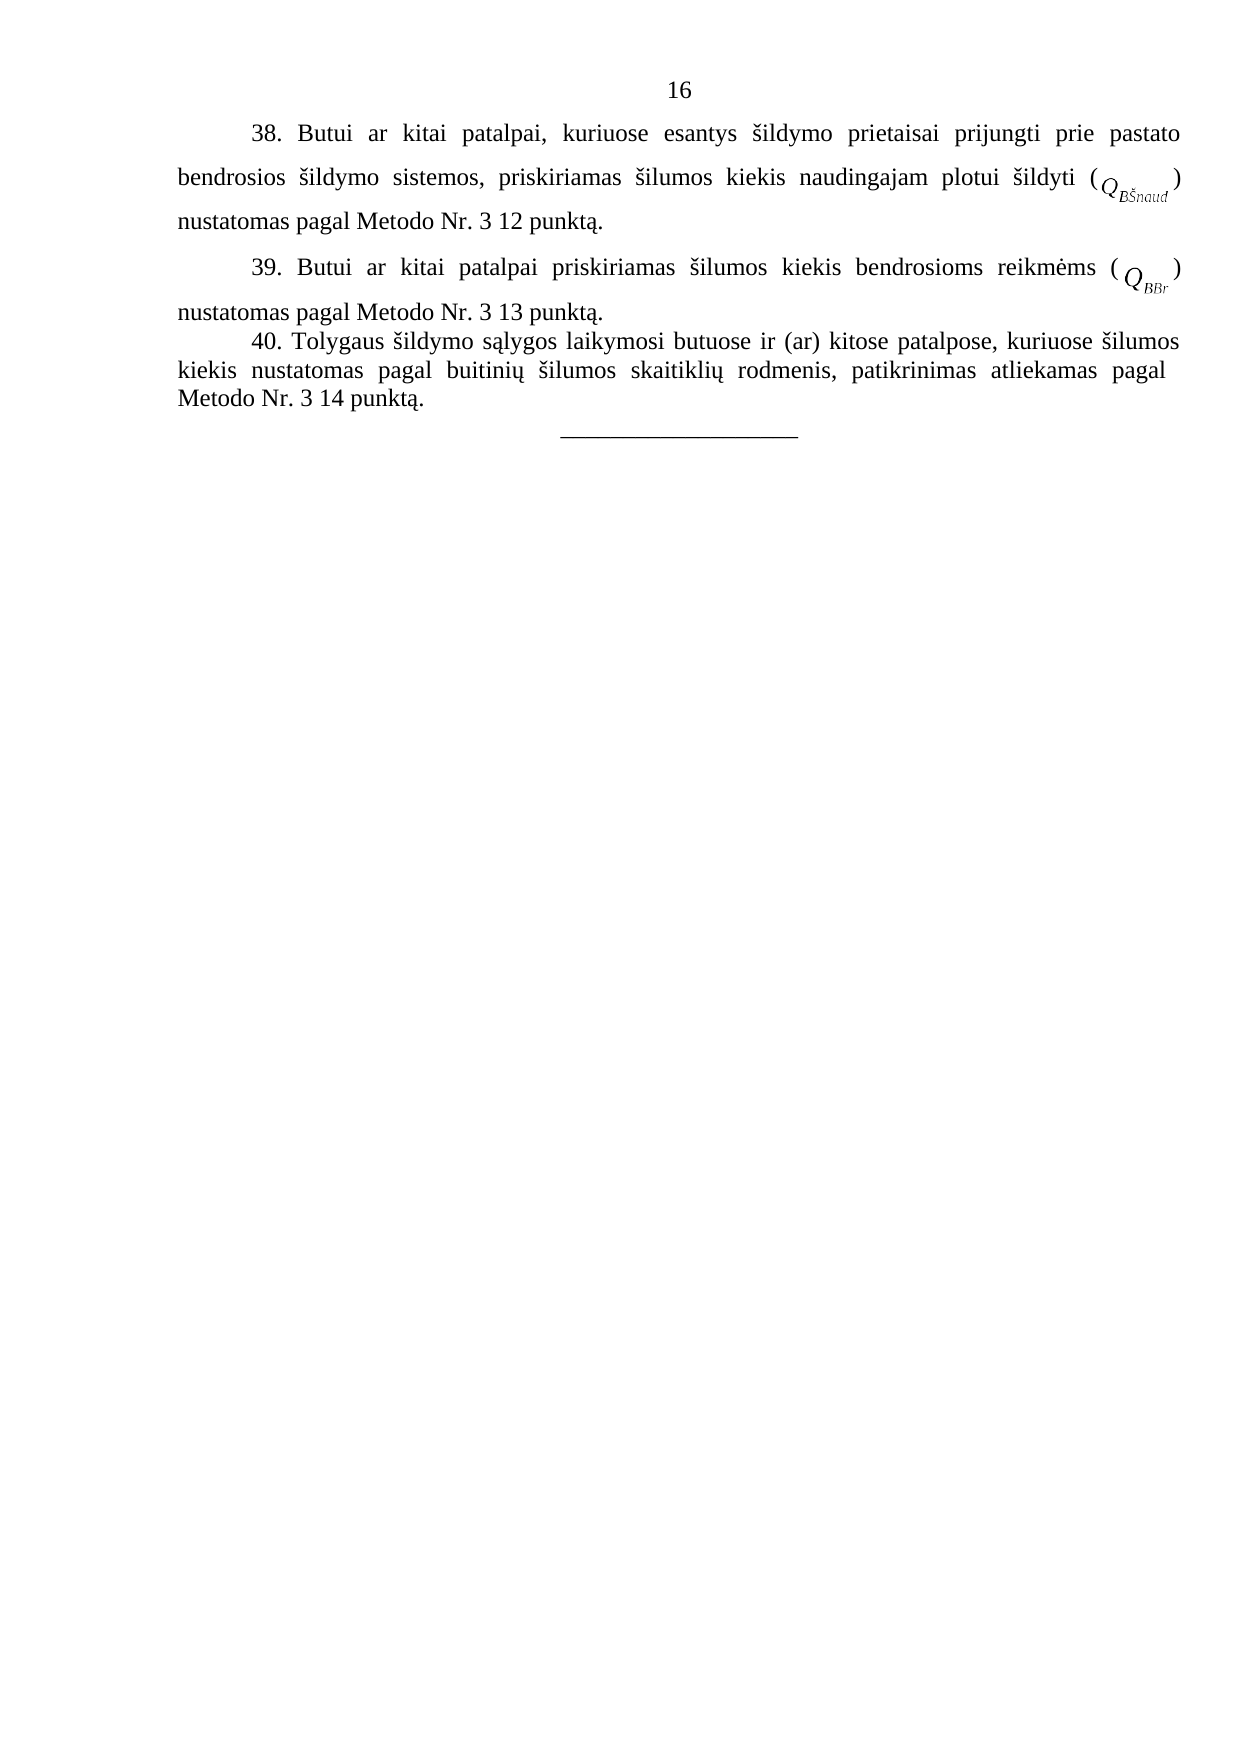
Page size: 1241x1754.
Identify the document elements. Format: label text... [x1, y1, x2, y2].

text ___________________ [177, 412, 1181, 441]
text 38. Butui ar kitai patalpai, kuriuose esantys šildymo prietaisai prijungti prie pastato bendrosios šildymo sistemos, priskiriamas šilumos kiekis naudingajam plotui šildyti () nustatomas pagal Metodo Nr. 3 12 punktą. [177, 118, 1181, 235]
text 40. Tolygaus šildymo sąlygos laikymosi butuose ir (ar) kitose patalpose, kuriuose šilumos kiekis nustatomas pagal buitinių šilumos skaitiklių rodmenis, patikrinimas atliekamas pagal Metodo Nr. 3 14 punktą. [177, 326, 1181, 412]
text 39. Butui ar kitai patalpai priskiriamas šilumos kiekis bendrosioms reikmėms () nustatomas pagal Metodo Nr. 3 13 punktą. [177, 235, 1181, 326]
